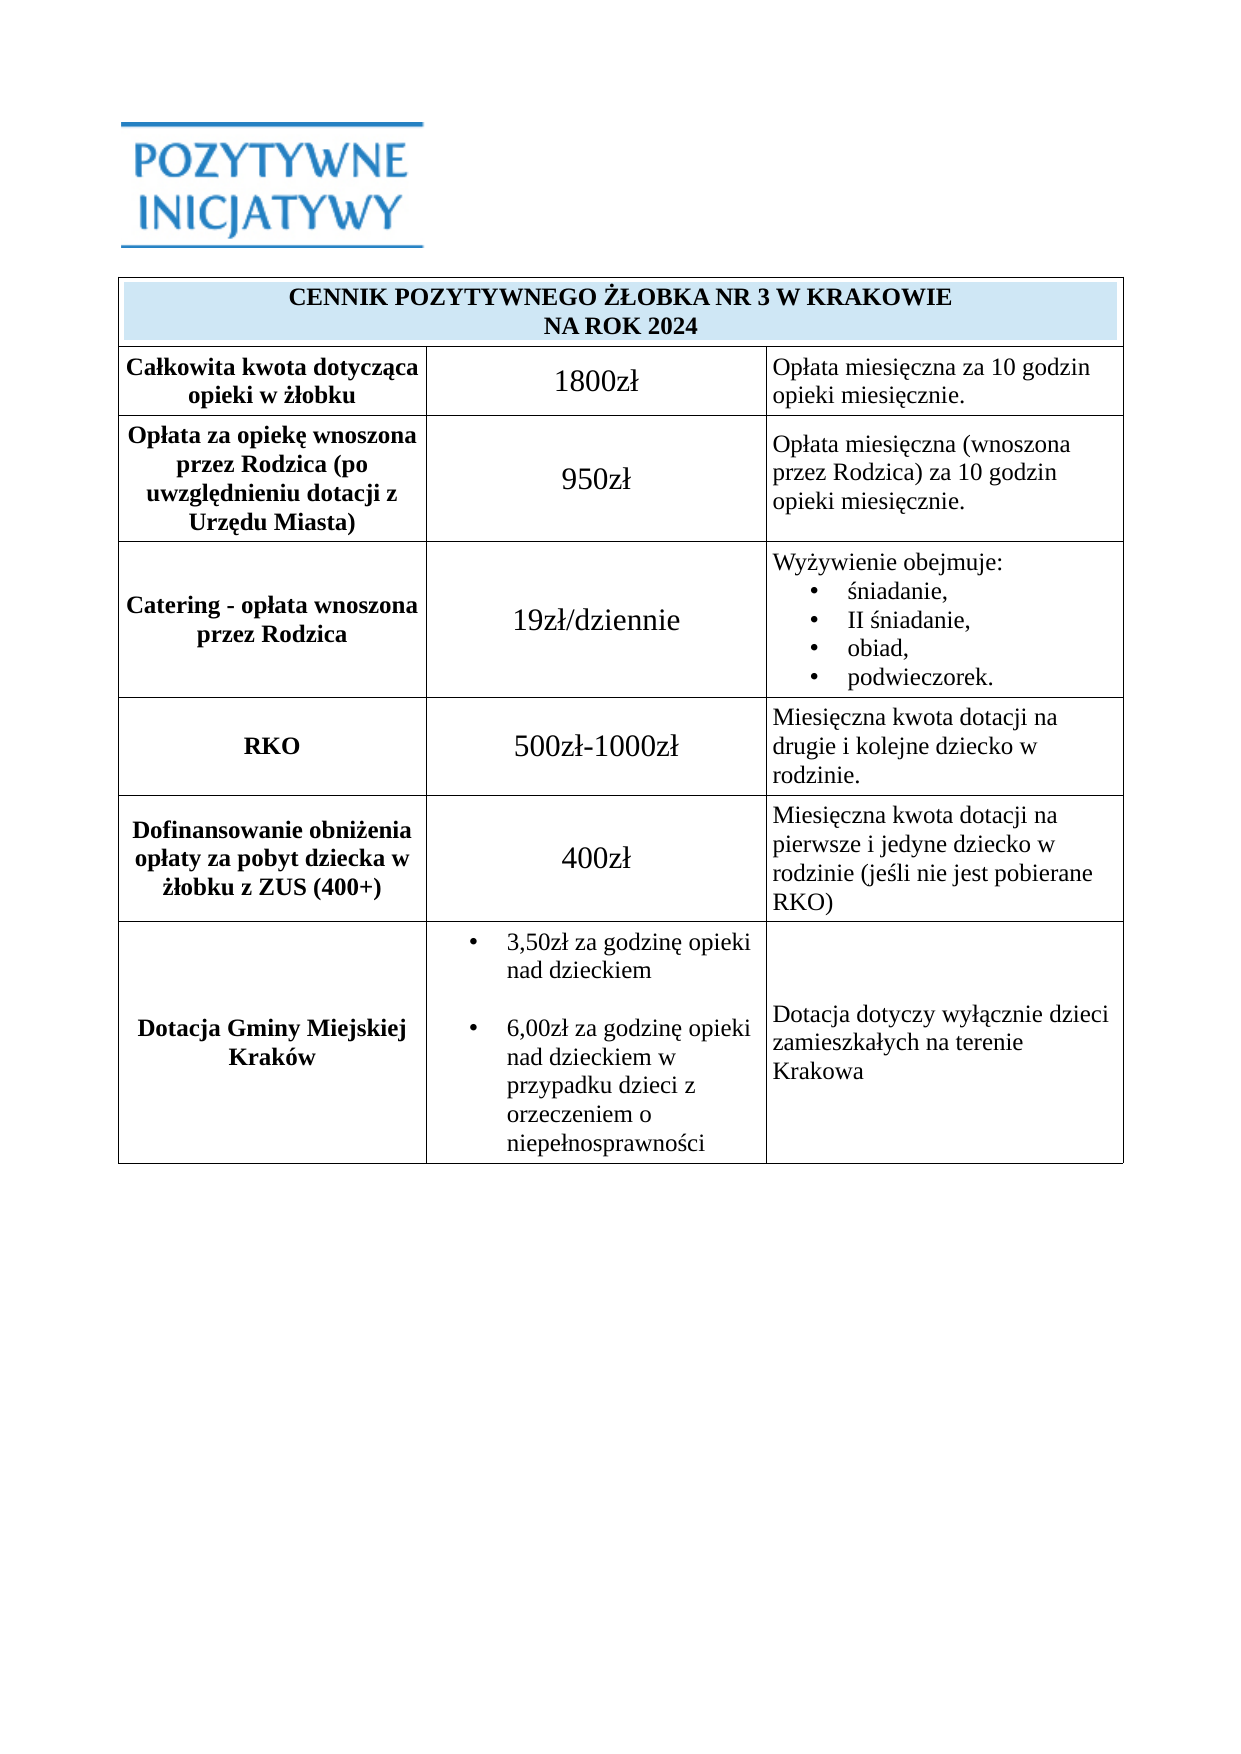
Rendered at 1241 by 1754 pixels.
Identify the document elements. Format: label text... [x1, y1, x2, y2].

table_cell RKO [119, 698, 426, 794]
table_cell 950zł [427, 416, 766, 541]
table_cell 400zł [427, 796, 766, 921]
table_cell 3,50zł za godzinę opieki nad dzieckiem 6,00zł za godzinę opieki nad dzieckiem w przypadku dzieci z orzeczeniem o niepełnosprawności [427, 922, 766, 1163]
table_cell Opłata miesięczna za 10 godzin opieki miesięcznie. [767, 347, 1123, 415]
table_cell Dotacja dotyczy wyłącznie dzieci zamieszkałych na terenie Krakowa [767, 922, 1123, 1163]
table_cell Całkowita kwota dotycząca opieki w żłobku [119, 347, 426, 415]
table_cell 1800zł [427, 347, 766, 415]
table_cell Wyżywienie obejmuje: śniadanie, II śniadanie, obiad, podwieczorek. [767, 542, 1123, 697]
table_cell Dotacja Gminy Miejskiej Kraków [119, 922, 426, 1163]
table_cell 500zł-1000zł [427, 698, 766, 794]
table_header CENNIK POZYTYWNEGO ŻŁOBKA NR 3 W KRAKOWIE NA ROK 2024 [119, 278, 1123, 346]
table_cell Opłata za opiekę wnoszona przez Rodzica (po uwzględnieniu dotacji z Urzędu Miasta) [119, 416, 426, 541]
table_cell Miesięczna kwota dotacji na pierwsze i jedyne dziecko w rodzinie (jeśli nie jest pobierane RKO) [767, 796, 1123, 921]
table_cell Dofinansowanie obniżenia opłaty za pobyt dziecka w żłobku z ZUS (400+) [119, 796, 426, 921]
table_cell Catering - opłata wnoszona przez Rodzica [119, 542, 426, 697]
table_cell 19zł/dziennie [427, 542, 766, 697]
table_cell Opłata miesięczna (wnoszona przez Rodzica) za 10 godzin opieki miesięcznie. [767, 416, 1123, 541]
table_cell Miesięczna kwota dotacji na drugie i kolejne dziecko w rodzinie. [767, 698, 1123, 794]
